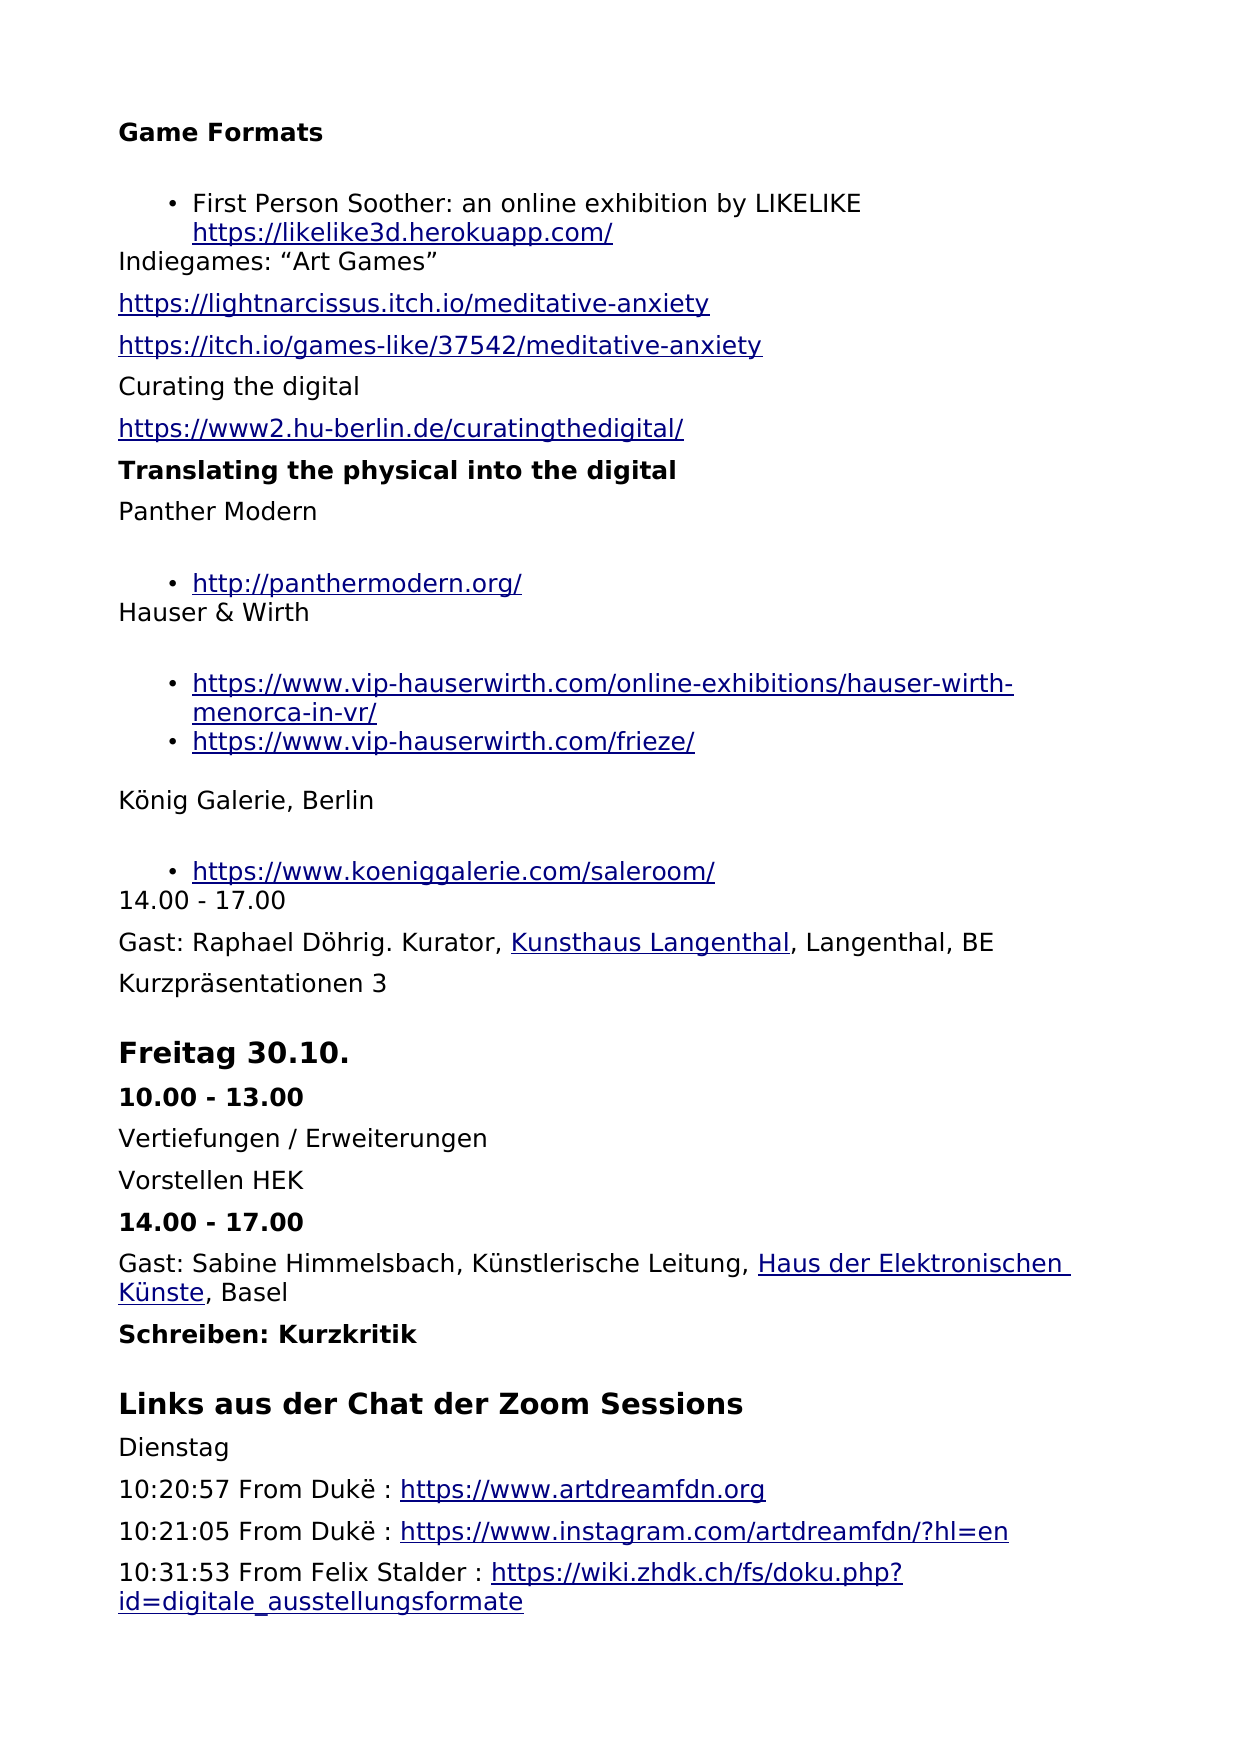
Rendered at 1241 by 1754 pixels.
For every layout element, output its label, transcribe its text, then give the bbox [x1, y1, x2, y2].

text Game Formats [118, 118, 1122, 147]
text 10:20:57 From Dukë : https://www.artdreamfdn.org [118, 1475, 1122, 1504]
list https://www.koeniggalerie.com/saleroom/ [177, 857, 1122, 886]
text 10:31:53 From Felix Stalder : https://wiki.zhdk.ch/fs/doku.php?id=digitale_ausstellungsformate [118, 1558, 1122, 1617]
text Vorstellen HEK [118, 1166, 1122, 1195]
text https://www2.hu-berlin.de/curatingthedigital/ [118, 414, 1122, 443]
text Indiegames: “Art Games” [118, 248, 1122, 277]
text Gast: Raphael Döhrig. Kurator, Kunsthaus Langenthal, Langenthal, BE [118, 928, 1122, 957]
list http://panthermodern.org/ [177, 569, 1122, 598]
text Gast: Sabine Himmelsbach, Künstlerische Leitung, Haus der Elektronischen Künste, Basel [118, 1249, 1122, 1308]
list https://www.vip-hauserwirth.com/online-exhibitions/hauser-wirth-menorca-in-vr/ [177, 669, 1122, 727]
text Dienstag [118, 1433, 1122, 1463]
list First Person Soother: an online exhibition by LIKELIKE https://likelike3d.herokuapp.com/ [177, 189, 1122, 248]
text Vertiefungen / Erweiterungen [118, 1124, 1122, 1154]
text Hauser & Wirth [118, 598, 1122, 627]
text Schreiben: Kurzkritik [118, 1320, 1122, 1349]
text Kurzpräsentationen 3 [118, 970, 1122, 999]
subtitle Links aus der Chat der Zoom Sessions [118, 1387, 1122, 1421]
text 10:21:05 From Dukë : https://www.instagram.com/artdreamfdn/?hl=en [118, 1517, 1122, 1546]
list https://www.vip-hauserwirth.com/frieze/ [177, 727, 1122, 757]
text Translating the physical into the digital [118, 456, 1122, 485]
text https://itch.io/games-like/37542/meditative-anxiety [118, 331, 1122, 360]
subtitle Freitag 30.10. [118, 1036, 1122, 1070]
text Panther Modern [118, 498, 1122, 527]
text 10.00 - 13.00 [118, 1083, 1122, 1112]
text https://lightnarcissus.itch.io/meditative-anxiety [118, 289, 1122, 318]
text König Galerie, Berlin [118, 786, 1122, 815]
text 14.00 - 17.00 [118, 886, 1122, 916]
text 14.00 - 17.00 [118, 1208, 1122, 1237]
text Curating the digital [118, 373, 1122, 402]
